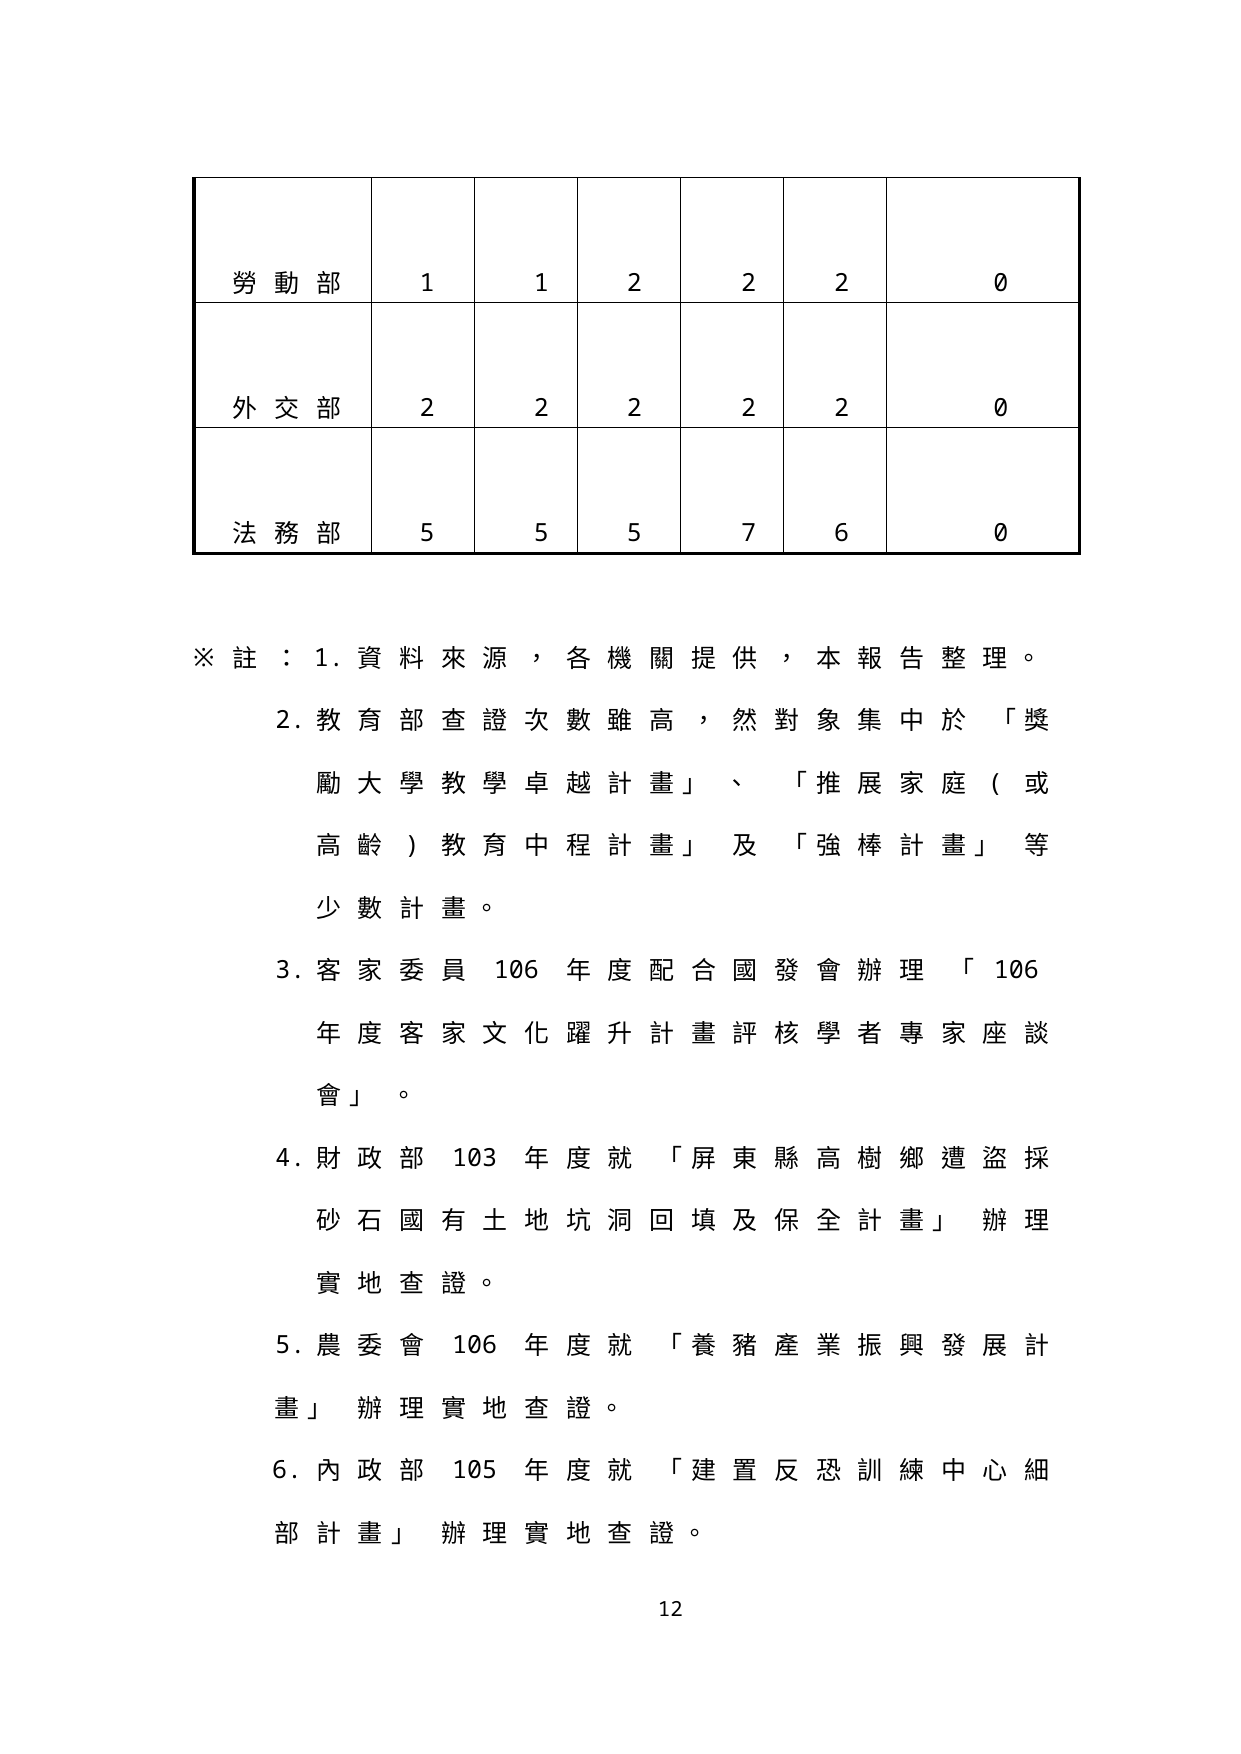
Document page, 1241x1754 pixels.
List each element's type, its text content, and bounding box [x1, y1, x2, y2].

table_cell 2 [681, 178, 783, 302]
table_cell 1 [372, 178, 474, 302]
table_cell 2 [372, 303, 474, 427]
table_cell 0 [887, 178, 1078, 302]
table_cell 5 [578, 428, 680, 552]
table_cell 外交部 [196, 303, 371, 427]
table_cell 5 [475, 428, 577, 552]
table_cell 2 [784, 178, 886, 302]
table_cell 勞動部 [196, 178, 371, 302]
table_cell 法務部 [196, 428, 371, 552]
text 3.客家委員106年度配合國發會辦理「106年度客家文化躍升計畫評核學者專家座談會」。 [183, 927, 1058, 1115]
text 4.財政部103年度就「屏東縣高樹鄉遭盜採砂石國有土地坑洞回填及保全計畫」辦理實地查證。 [183, 1115, 1058, 1302]
table_cell 2 [681, 303, 783, 427]
table_cell 2 [578, 303, 680, 427]
text ※註：1.資料來源，各機關提供，本報告整理。 [183, 615, 1058, 677]
table_cell 0 [887, 303, 1078, 427]
table_cell 2 [784, 303, 886, 427]
text 6.內政部105年度就「建置反恐訓練中心細部計畫」辦理實地查證。 [256, 1427, 1058, 1552]
table_cell 6 [784, 428, 886, 552]
table_cell 0 [887, 428, 1078, 552]
text 2.教育部查證次數雖高，然對象集中於「獎勵大學教學卓越計畫」、「推展家庭(或高齡)教育中程計畫」及「強棒計畫」等少數計畫。 [183, 677, 1058, 927]
table_cell 5 [372, 428, 474, 552]
table_cell 2 [475, 303, 577, 427]
table_cell 1 [475, 178, 577, 302]
table_cell 2 [578, 178, 680, 302]
text 5.農委會106年度就「養豬產業振興發展計畫」辦理實地查證。 [183, 1302, 1058, 1427]
table_cell 7 [681, 428, 783, 552]
